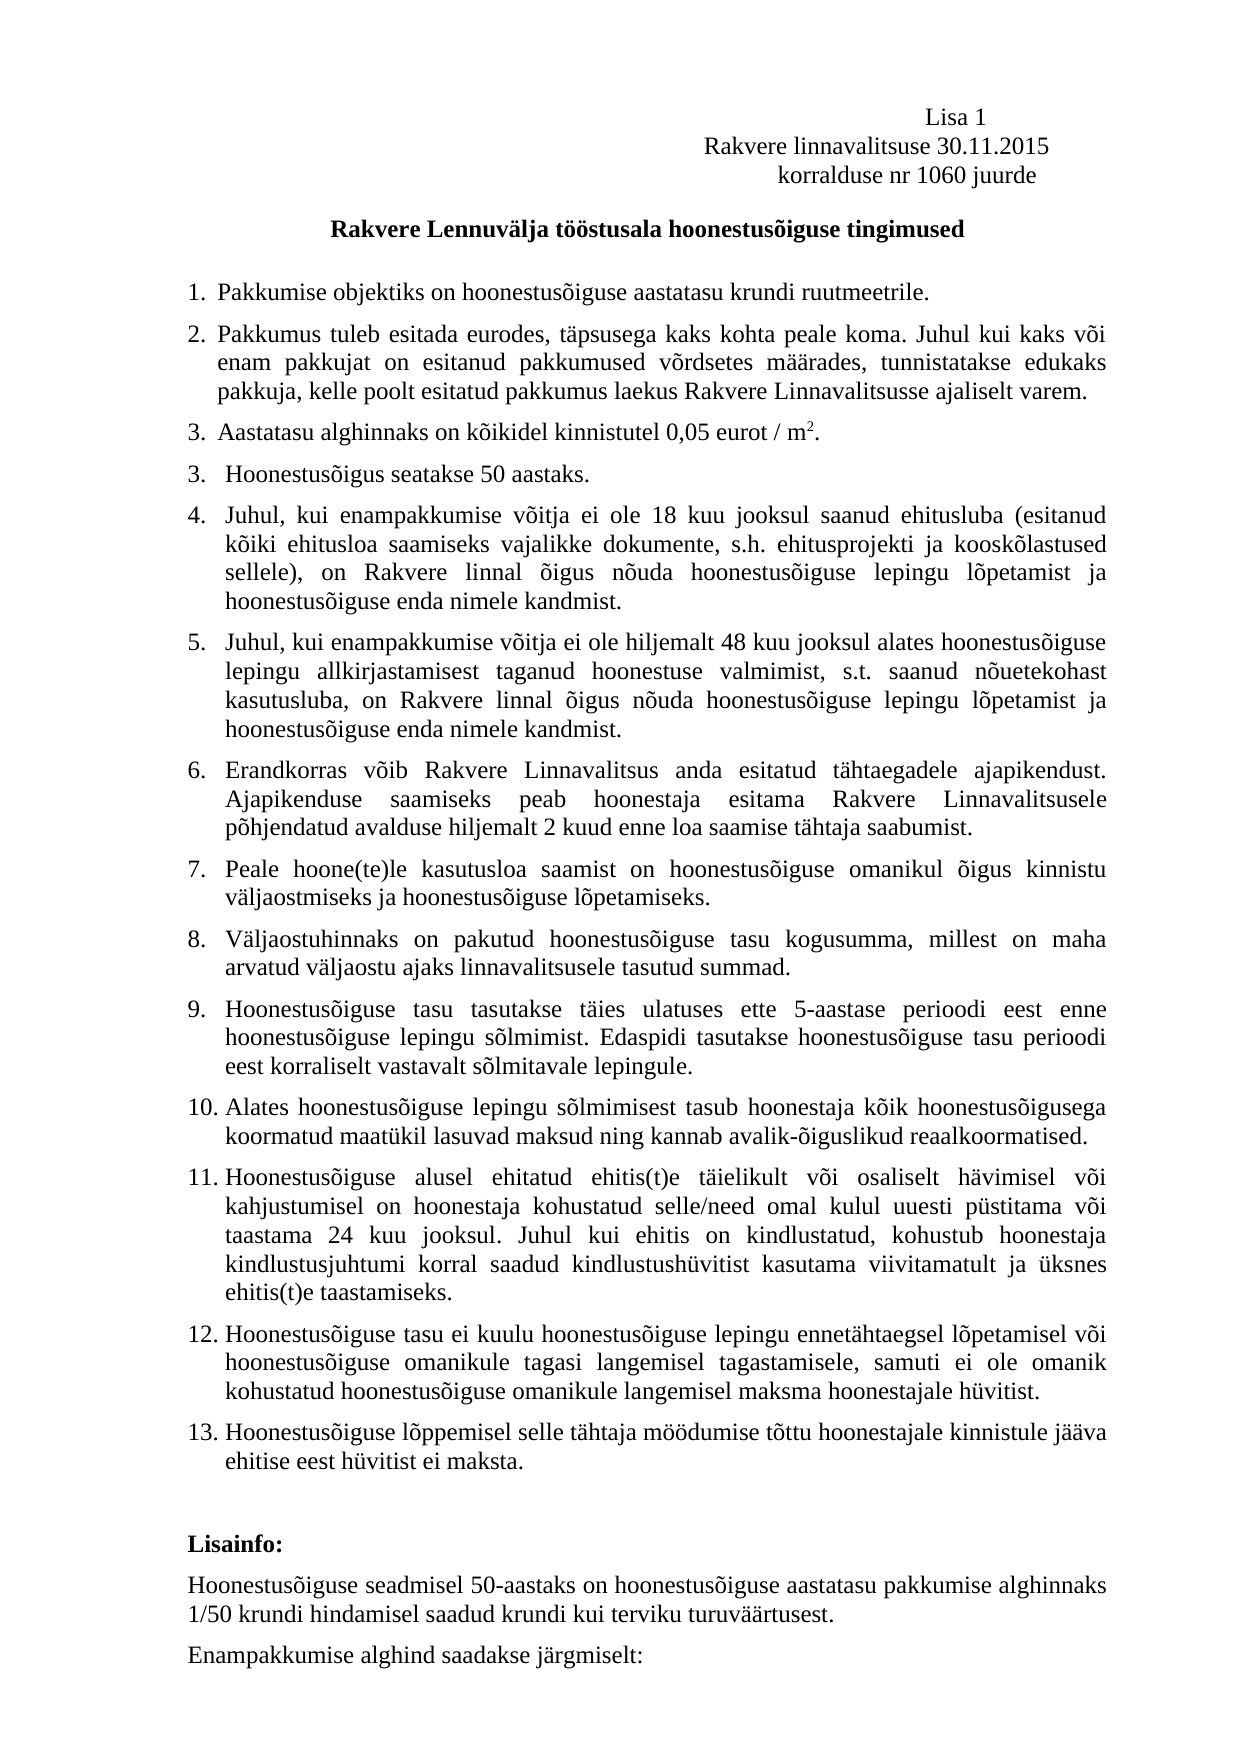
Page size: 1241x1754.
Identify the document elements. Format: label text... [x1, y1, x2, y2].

text Hoonestusõiguse seadmisel 50-aastaks on hoonestusõiguse aastatasu pakkumise alghinnaks 1/50 krundi hindamisel saadud krundi kui terviku turuväärtusest. [187, 1570, 1107, 1627]
list Erandkorras võib Rakvere Linnavalitsus anda esitatud tähtaegadele ajapikendust. Ajapikenduse saamiseks peab hoonestaja esitama Rakvere Linnavalitsusele põhjendatud avalduse hiljemalt 2 kuud enne loa saamise tähtaja saabumist. [187, 755, 1107, 841]
list Alates hoonestusõiguse lepingu sõlmimisest tasub hoonestaja kõik hoonestusõigusega koormatud maatükil lasuvad maksud ning kannab avalik-õiguslikud reaalkoormatised. [187, 1092, 1107, 1150]
list Juhul, kui enampakkumise võitja ei ole 18 kuu jooksul saanud ehitusluba (esitanud kõiki ehitusloa saamiseks vajalikke dokumente, s.h. ehitusprojekti ja kooskõlastused sellele), on Rakvere linnal õigus nõuda hoonestusõiguse lepingu lõpetamist ja hoonestusõiguse enda nimele kandmist. [187, 500, 1107, 615]
text Lisainfo: [187, 1529, 1107, 1557]
list Hoonestusõiguse tasu tasutakse täies ulatuses ette 5-aastase perioodi eest enne hoonestusõiguse lepingu sõlmimist. Edaspidi tasutakse hoonestusõiguse tasu perioodi eest korraliselt vastavalt sõlmitavale lepingule. [187, 994, 1107, 1080]
list Hoonestusõiguse alusel ehitatud ehitis(t)e täielikult või osaliselt hävimisel või kahjustumisel on hoonestaja kohustatud selle/need omal kulul uuesti püstitama või taastama 24 kuu jooksul. Juhul kui ehitis on kindlustatud, kohustub hoonestaja kindlustusjuhtumi korral saadud kindlustushüvitist kasutama viivitamatult ja üksnes ehitis(t)e taastamiseks. [187, 1162, 1107, 1306]
list Juhul, kui enampakkumise võitja ei ole hiljemalt 48 kuu jooksul alates hoonestusõiguse lepingu allkirjastamisest taganud hoonestuse valmimist, s.t. saanud nõuetekohast kasutusluba, on Rakvere linnal õigus nõuda hoonestusõiguse lepingu lõpetamist ja hoonestusõiguse enda nimele kandmist. [187, 627, 1107, 742]
list Aastatasu alghinnaks on kõikidel kinnistutel 0,05 eurot / m2. [187, 417, 1107, 446]
list Hoonestusõiguse lõppemisel selle tähtaja möödumise tõttu hoonestajale kinnistule jääva ehitise eest hüvitist ei maksta. [187, 1417, 1107, 1475]
list Peale hoone(te)le kasutusloa saamist on hoonestusõiguse omanikul õigus kinnistu väljaostmiseks ja hoonestusõiguse lõpetamiseks. [187, 854, 1107, 911]
subtitle Rakvere linnavalitsuse 30.11.2015 [630, 131, 1107, 160]
subtitle Rakvere Lennuvälja tööstusala hoonestusõiguse tingimused [187, 214, 1107, 242]
list Pakkumise objektiks on hoonestusõiguse aastatasu krundi ruutmeetrile. [187, 277, 1107, 306]
list Väljaostuhinnaks on pakutud hoonestusõiguse tasu kogusumma, millest on maha arvatud väljaostu ajaks linnavalitsusele tasutud summad. [187, 924, 1107, 981]
subtitle Lisa 1 [851, 102, 1107, 131]
list Hoonestusõiguse tasu ei kuulu hoonestusõiguse lepingu ennetähtaegsel lõpetamisel või hoonestusõiguse omanikule tagasi langemisel tagastamisele, samuti ei ole omanik kohustatud hoonestusõiguse omanikule langemisel maksma hoonestajale hüvitist. [187, 1319, 1107, 1405]
list Hoonestusõigus seatakse 50 aastaks. [187, 459, 1107, 487]
subtitle korralduse nr 1060 juurde [704, 160, 1107, 189]
list Pakkumus tuleb esitada eurodes, täpsusega kaks kohta peale koma. Juhul kui kaks või enam pakkujat on esitanud pakkumused võrdsetes määrades, tunnistatakse edukaks pakkuja, kelle poolt esitatud pakkumus laekus Rakvere Linnavalitsusse ajaliselt varem. [187, 319, 1107, 405]
text Enampakkumise alghind saadakse järgmiselt: [187, 1640, 1107, 1669]
